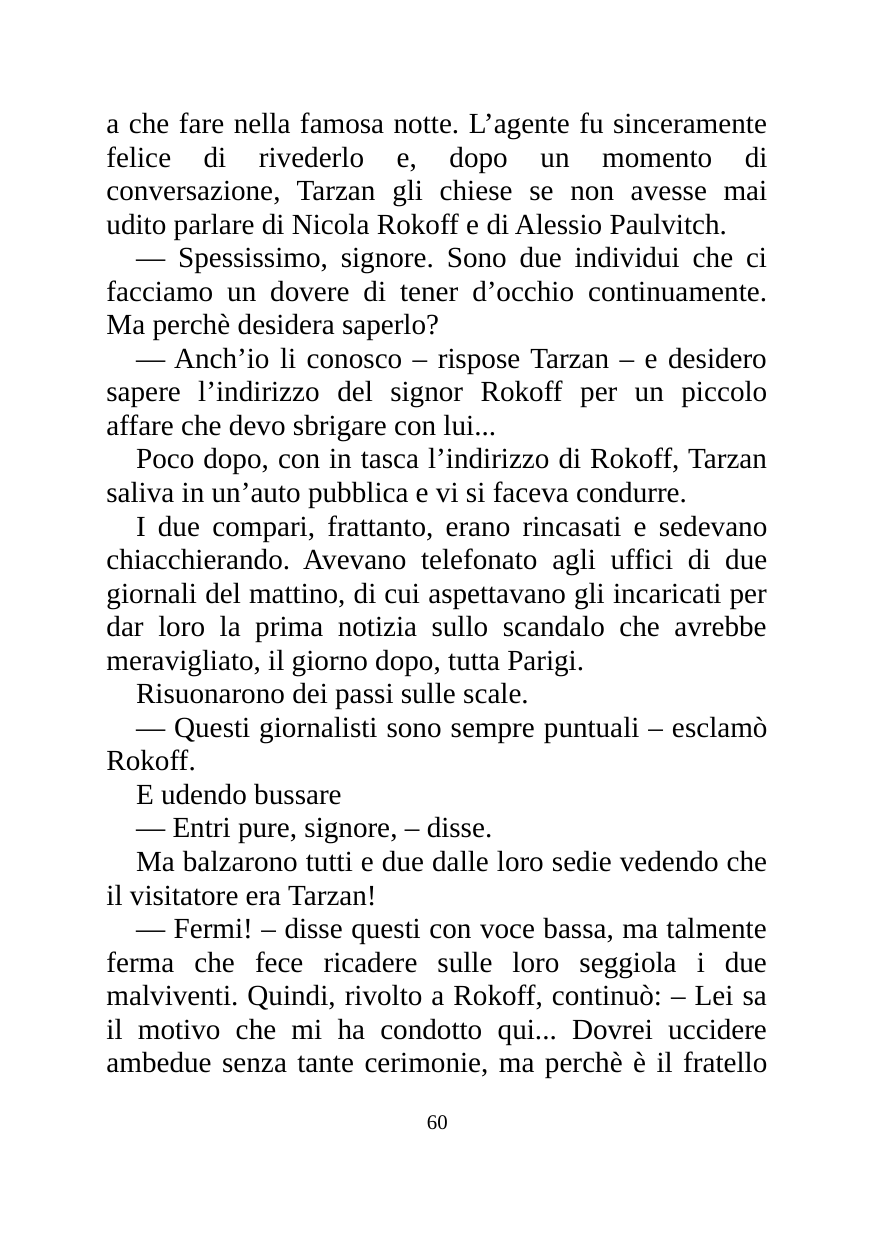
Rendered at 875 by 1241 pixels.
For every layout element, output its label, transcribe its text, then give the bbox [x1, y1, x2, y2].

text Poco dopo, con in tasca l’indirizzo di Rokoff, Tarzan saliva in un’auto pubblica e vi si faceva condurre. [106, 442, 768, 509]
text — Entri pure, signore, – disse. [106, 811, 768, 844]
text — Anch’io li conosco – rispose Tarzan – e desidero sapere l’indirizzo del signor Rokoff per un piccolo affare che devo sbrigare con lui... [106, 341, 768, 442]
text — Fermi! – disse questi con voce bassa, ma talmente ferma che fece ricadere sulle loro seggiola i due malviventi. Quindi, rivolto a Rokoff, continuò: – Lei sa il motivo che mi ha condotto qui... Dovrei uccidere ambedue senza tante cerimonie, ma perchè è il fratello [106, 911, 768, 1079]
text Risuonarono dei passi sulle scale. [106, 676, 768, 710]
text I due compari, frattanto, erano rincasati e sedevano chiacchierando. Avevano telefonato agli uffici di due giornali del mattino, di cui aspettavano gli incaricati per dar loro la prima notizia sullo scandalo che avrebbe meravigliato, il giorno dopo, tutta Parigi. [106, 509, 768, 676]
text a che fare nella famosa notte. L’agente fu sinceramente felice di rivederlo e, dopo un momento di conversazione, Tarzan gli chiese se non avesse mai udito parlare di Nicola Rokoff e di Alessio Paulvitch. [106, 106, 768, 240]
text — Questi giornalisti sono sempre puntuali – esclamò Rokoff. [106, 710, 768, 777]
text — Spessissimo, signore. Sono due individui che ci facciamo un dovere di tener d’occhio continuamente. Ma perchè desidera saperlo? [106, 240, 768, 341]
text Ma balzarono tutti e due dalle loro sedie vedendo che il visitatore era Tarzan! [106, 844, 768, 911]
text E udendo bussare [106, 777, 768, 811]
